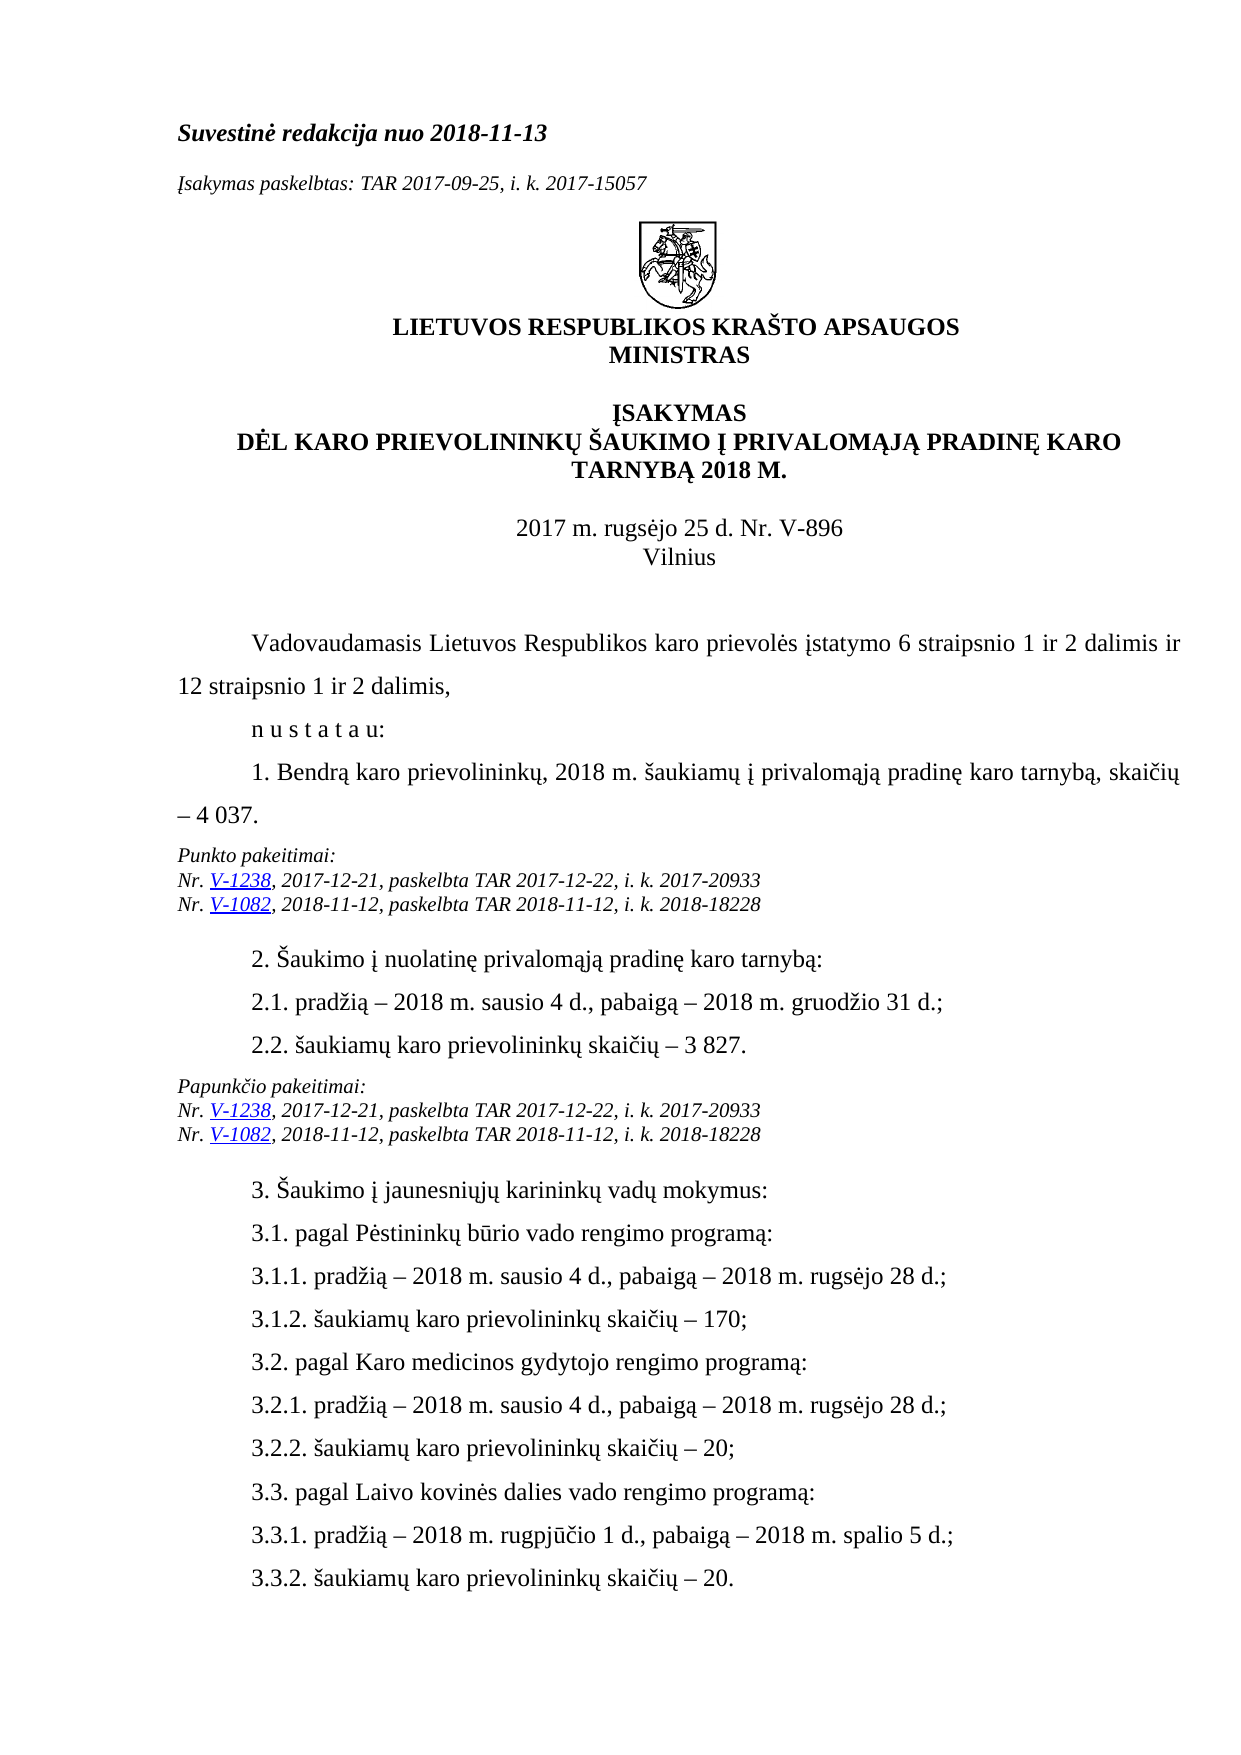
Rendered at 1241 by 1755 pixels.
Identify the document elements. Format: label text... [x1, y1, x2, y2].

text Vilnius [177, 542, 1181, 570]
text 3.1.1. pradžią – 2018 m. sausio 4 d., pabaigą – 2018 m. rugsėjo 28 d.; [177, 1261, 1181, 1290]
text Nr. V-1082, 2018-11-12, paskelbta TAR 2018-11-12, i. k. 2018-18228 [177, 892, 1181, 916]
text Nr. V-1238, 2017-12-21, paskelbta TAR 2017-12-22, i. k. 2017-20933 [177, 867, 1181, 892]
text 3. Šaukimo į jaunesniųjų karininkų vadų mokymus: [177, 1175, 1181, 1203]
text 1. Bendrą karo prievolininkų, 2018 m. šaukiamų į privalomąją pradinę karo tarnybą, skaičių – 4 037. [177, 757, 1181, 829]
text Įsakymas paskelbtas: TAR 2017-09-25, i. k. 2017-15057 [177, 171, 1181, 195]
text 2. Šaukimo į nuolatinę privalomąją pradinę karo tarnybą: [177, 944, 1181, 973]
text 3.3.1. pradžią – 2018 m. rugpjūčio 1 d., pabaigą – 2018 m. spalio 5 d.; [177, 1520, 1181, 1548]
text n u s t a t a u: [177, 714, 1181, 743]
text LIETUVOS RESPUBLIKOS KRAŠTO APSAUGOS [177, 312, 1181, 340]
text Nr. V-1238, 2017-12-21, paskelbta TAR 2017-12-22, i. k. 2017-20933 [177, 1098, 1181, 1122]
text Nr. V-1082, 2018-11-12, paskelbta TAR 2018-11-12, i. k. 2018-18228 [177, 1122, 1181, 1146]
text Vadovaudamasis Lietuvos Respublikos karo prievolės įstatymo 6 straipsnio 1 ir 2 dalimis ir 12 straipsnio 1 ir 2 dalimis, [177, 628, 1181, 700]
text 3.2.1. pradžią – 2018 m. sausio 4 d., pabaigą – 2018 m. rugsėjo 28 d.; [177, 1390, 1181, 1419]
text 2017 m. rugsėjo 25 d. Nr. V-896 [177, 513, 1181, 542]
text 3.3. pagal Laivo kovinės dalies vado rengimo programą: [177, 1477, 1181, 1505]
text 3.2.2. šaukiamų karo prievolininkų skaičių – 20; [177, 1433, 1181, 1462]
text 3.2. pagal Karo medicinos gydytojo rengimo programą: [177, 1347, 1181, 1376]
text 2.1. pradžią – 2018 m. sausio 4 d., pabaigą – 2018 m. gruodžio 31 d.; [177, 987, 1181, 1016]
text 3.1.2. šaukiamų karo prievolininkų skaičių – 170; [177, 1304, 1181, 1333]
text 2.2. šaukiamų karo prievolininkų skaičių – 3 827. [236, 1031, 1181, 1059]
text 3.1. pagal Pėstininkų būrio vado rengimo programą: [177, 1218, 1181, 1247]
text ĮSAKYMAS [177, 398, 1181, 427]
text MINISTRAS [177, 340, 1181, 369]
text 3.3.2. šaukiamų karo prievolininkų skaičių – 20. [177, 1563, 1181, 1592]
text DĖL KARO PRIEVOLININKŲ ŠAUKIMO Į PRIVALOMĄJĄ PRADINĘ KARO TARNYBĄ 2018 m. [177, 427, 1181, 484]
text Papunkčio pakeitimai: [177, 1074, 1181, 1098]
text Punkto pakeitimai: [177, 843, 1181, 867]
text Suvestinė redakcija nuo 2018-11-13 [177, 118, 1181, 147]
